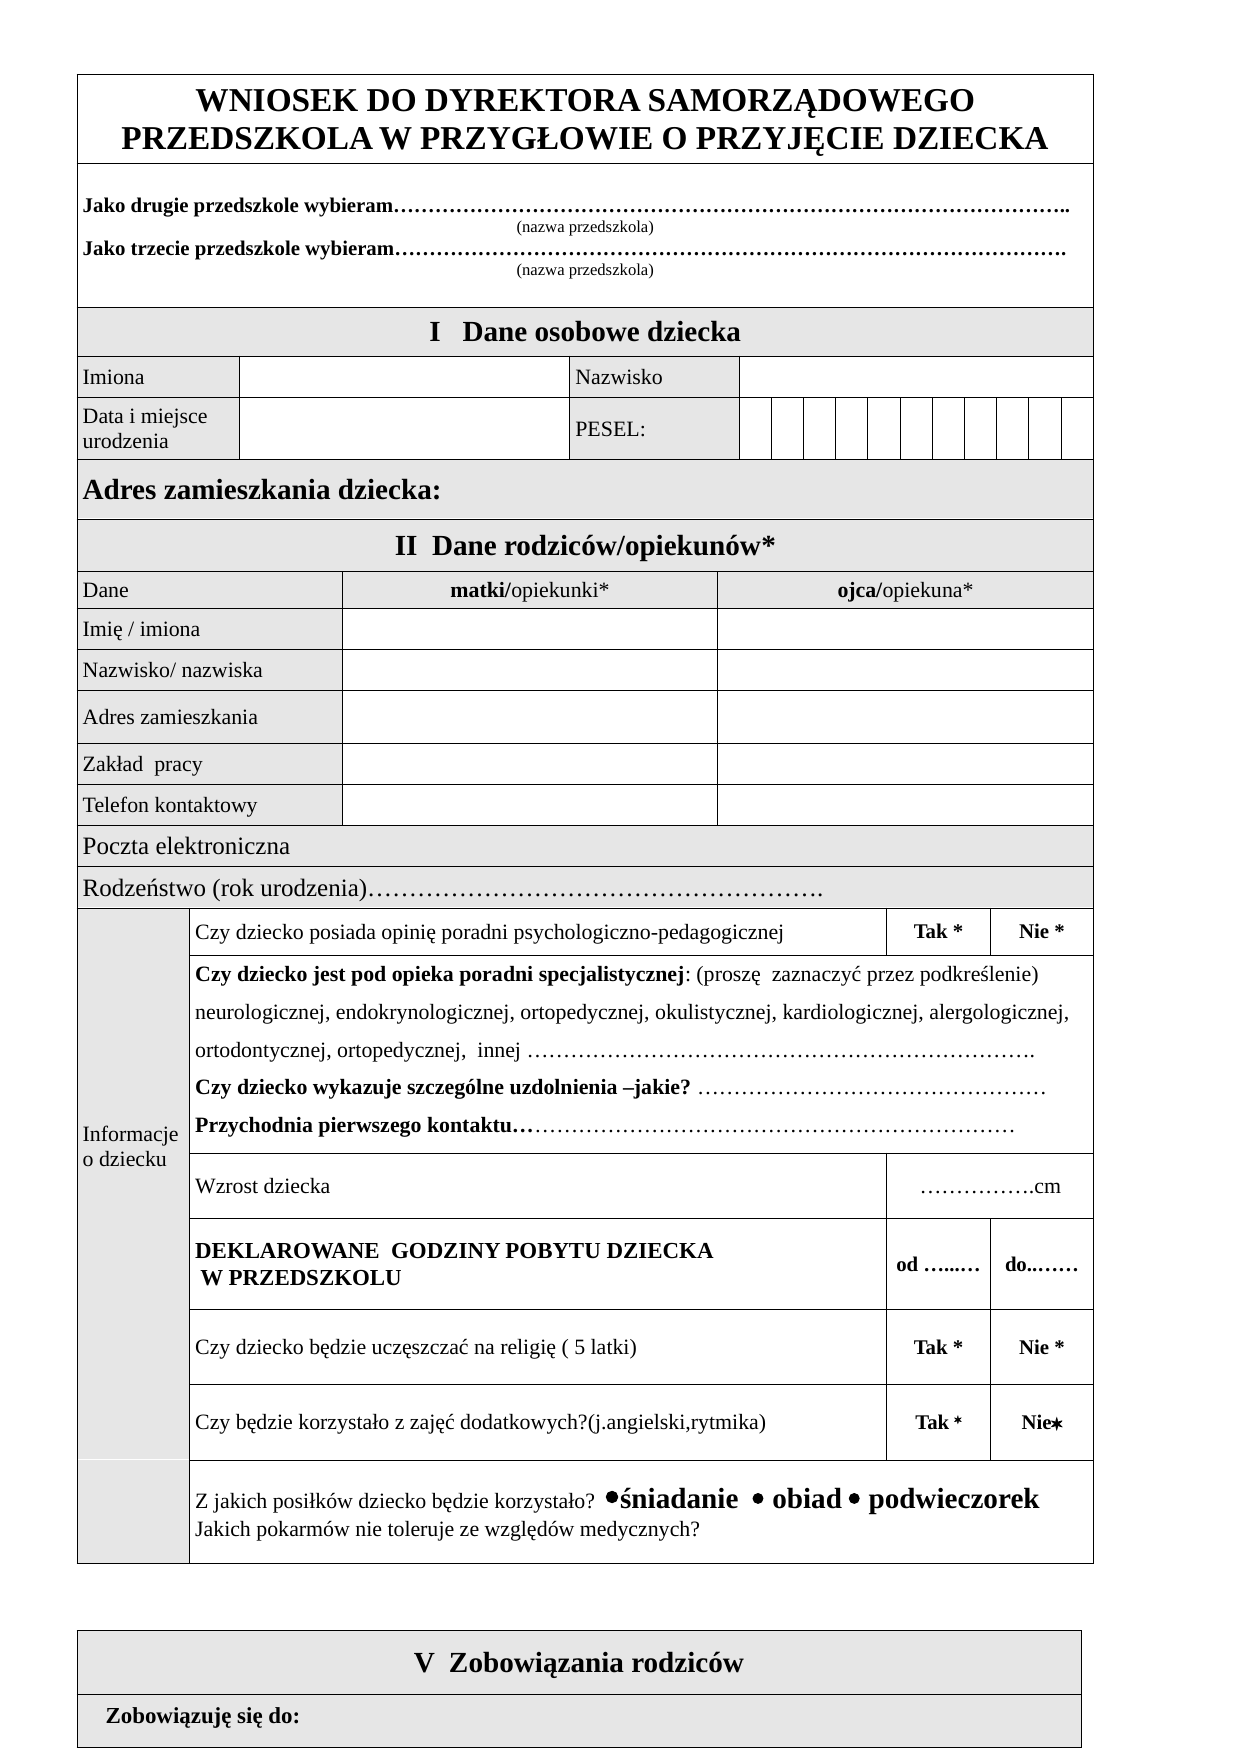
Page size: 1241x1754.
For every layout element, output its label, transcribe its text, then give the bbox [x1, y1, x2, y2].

table_cell [740, 398, 771, 459]
table_cell Nazwisko/ nazwiska [78, 650, 342, 690]
table_cell Zobowiązuję się do: Przyprowadzania zdrowego dziecka oraz przygotowanego do codziennych wyjść na świeże powietrze. Przestrzegania postanowień statutu przedszkola oraz podpisanej umowy cywilno-prawnej. Regularnego uiszczania wymaganych opłat w wyznaczonym terminie Uczestniczenia w zebraniach rodziców Przyprowadzania i odbierania dziecka z przedszkola osobiście lub przez osobę pełnoletnią, zgłoszoną powyżej, zapewniającą dziecku bezpieczeństwo. Zobowiązuję się do niezwłocznego informowania przedszkola na piśmie o zmianach danych osobowych, danych adresowych. Zobowiązuję się również do pisemnego poinformowania przedszkola, z miesięcznym wyprzedzeniem o rezygnacji z miejsca w przedszkolu oraz o wszelkich zmianach dotyczących ilości godzin, na które dziecko uczęszcza. [78, 1695, 1081, 1747]
table_cell Tak  [887, 1385, 990, 1459]
table_cell Tak * [887, 909, 990, 955]
table_cell [718, 785, 1093, 825]
table_cell [868, 398, 900, 459]
table_cell [1029, 398, 1061, 459]
table_cell I Dane osobowe dziecka [78, 308, 1093, 356]
table_cell Przychodnia pierwszego kontaktu…………………………………………………………… [190, 1105, 1093, 1153]
table_cell [804, 398, 835, 459]
table_cell Czy dziecko jest pod opieka poradni specjalistycznej: (proszę zaznaczyć przez podkreślenie) neurologicznej, endokrynologicznej, ortopedycznej, okulistycznej, kardiologicznej, alergologicznej, ortodontycznej, ortopedycznej, innej ……………………………………………………………. Czy dziecko wykazuje szczególne uzdolnienia –jakie? ………………………………………… [190, 956, 1093, 1105]
table_cell [933, 398, 964, 459]
table_cell [240, 357, 569, 397]
table_cell [1062, 398, 1093, 459]
table_cell [78, 1384, 189, 1459]
table_cell do..…… [991, 1219, 1093, 1309]
table_cell [965, 398, 996, 459]
table_cell [343, 744, 717, 784]
table_cell [718, 744, 1093, 784]
table_cell Z jakich posiłków dziecko będzie korzystało? śniadanie  obiad  podwieczorek Jakich pokarmów nie toleruje ze względów medycznych? [190, 1461, 1093, 1563]
table_cell [78, 1460, 189, 1563]
table_cell [718, 691, 1093, 743]
table_cell Imiona [78, 357, 239, 397]
table_cell Nie * [991, 1310, 1093, 1384]
table_cell Czy będzie korzystało z zajęć dodatkowych?(j.angielski,rytmika) [190, 1385, 886, 1459]
table_cell II Dane rodziców/opiekunów* [78, 520, 1093, 571]
table_cell Imię / imiona [78, 609, 342, 649]
table_cell [343, 609, 717, 649]
table_cell Zakład pracy [78, 744, 342, 784]
table_cell Telefon kontaktowy [78, 785, 342, 825]
table_cell [240, 398, 569, 459]
table_cell [718, 650, 1093, 690]
table_cell Rodzeństwo (rok urodzenia)………………………………………………. [78, 867, 1093, 907]
table_cell DEKLAROWANE GODZINY POBYTU DZIECKA W PRZEDSZKOLU [190, 1219, 886, 1309]
table_cell Adres zamieszkania dziecka: [78, 460, 1093, 518]
table_cell Nie * [991, 909, 1093, 955]
table_cell …………….cm [887, 1154, 1093, 1218]
table_cell [901, 398, 932, 459]
table_cell Nazwisko [570, 357, 739, 397]
table_cell matki/opiekunki* [343, 572, 717, 608]
table_cell [718, 609, 1093, 649]
table_cell Nie [991, 1385, 1093, 1459]
table_cell Czy dziecko posiada opinię poradni psychologiczno-pedagogicznej [190, 909, 886, 955]
table_cell Jako drugie przedszkole wybieram…………………………………………………………………………………….. (nazwa przedszkola) Jako trzecie przedszkole wybieram……………………………………………………………………………………. (nazwa przedszkola) [78, 164, 1093, 307]
table_cell Data i miejsce urodzenia [78, 398, 239, 459]
table_cell Adres zamieszkania [78, 691, 342, 743]
table_cell Dane [78, 572, 342, 608]
table_cell [343, 785, 717, 825]
table_cell Wzrost dziecka [190, 1154, 886, 1218]
table_cell [772, 398, 803, 459]
table_cell PESEL: [570, 398, 739, 459]
table_cell Czy dziecko będzie uczęszczać na religię ( 5 latki) [190, 1310, 886, 1384]
table_cell Poczta elektroniczna [78, 826, 1093, 866]
table_cell [997, 398, 1028, 459]
table_cell [343, 650, 717, 690]
table_cell od …...… [887, 1219, 990, 1309]
table_cell [836, 398, 867, 459]
table_cell Tak * [887, 1310, 990, 1384]
table_header WNIOSEK DO DYREKTORA SAMORZĄDOWEGO PRZEDSZKOLA W PRZYGŁOWIE O PRZYJĘCIE DZIECKA [78, 75, 1093, 162]
table_cell ojca/opiekuna* [718, 572, 1093, 608]
table_cell Informacje o dziecku [78, 909, 189, 1384]
table_cell [740, 357, 1093, 397]
table_header V Zobowiązania rodziców [78, 1631, 1081, 1694]
table_cell [343, 691, 717, 743]
